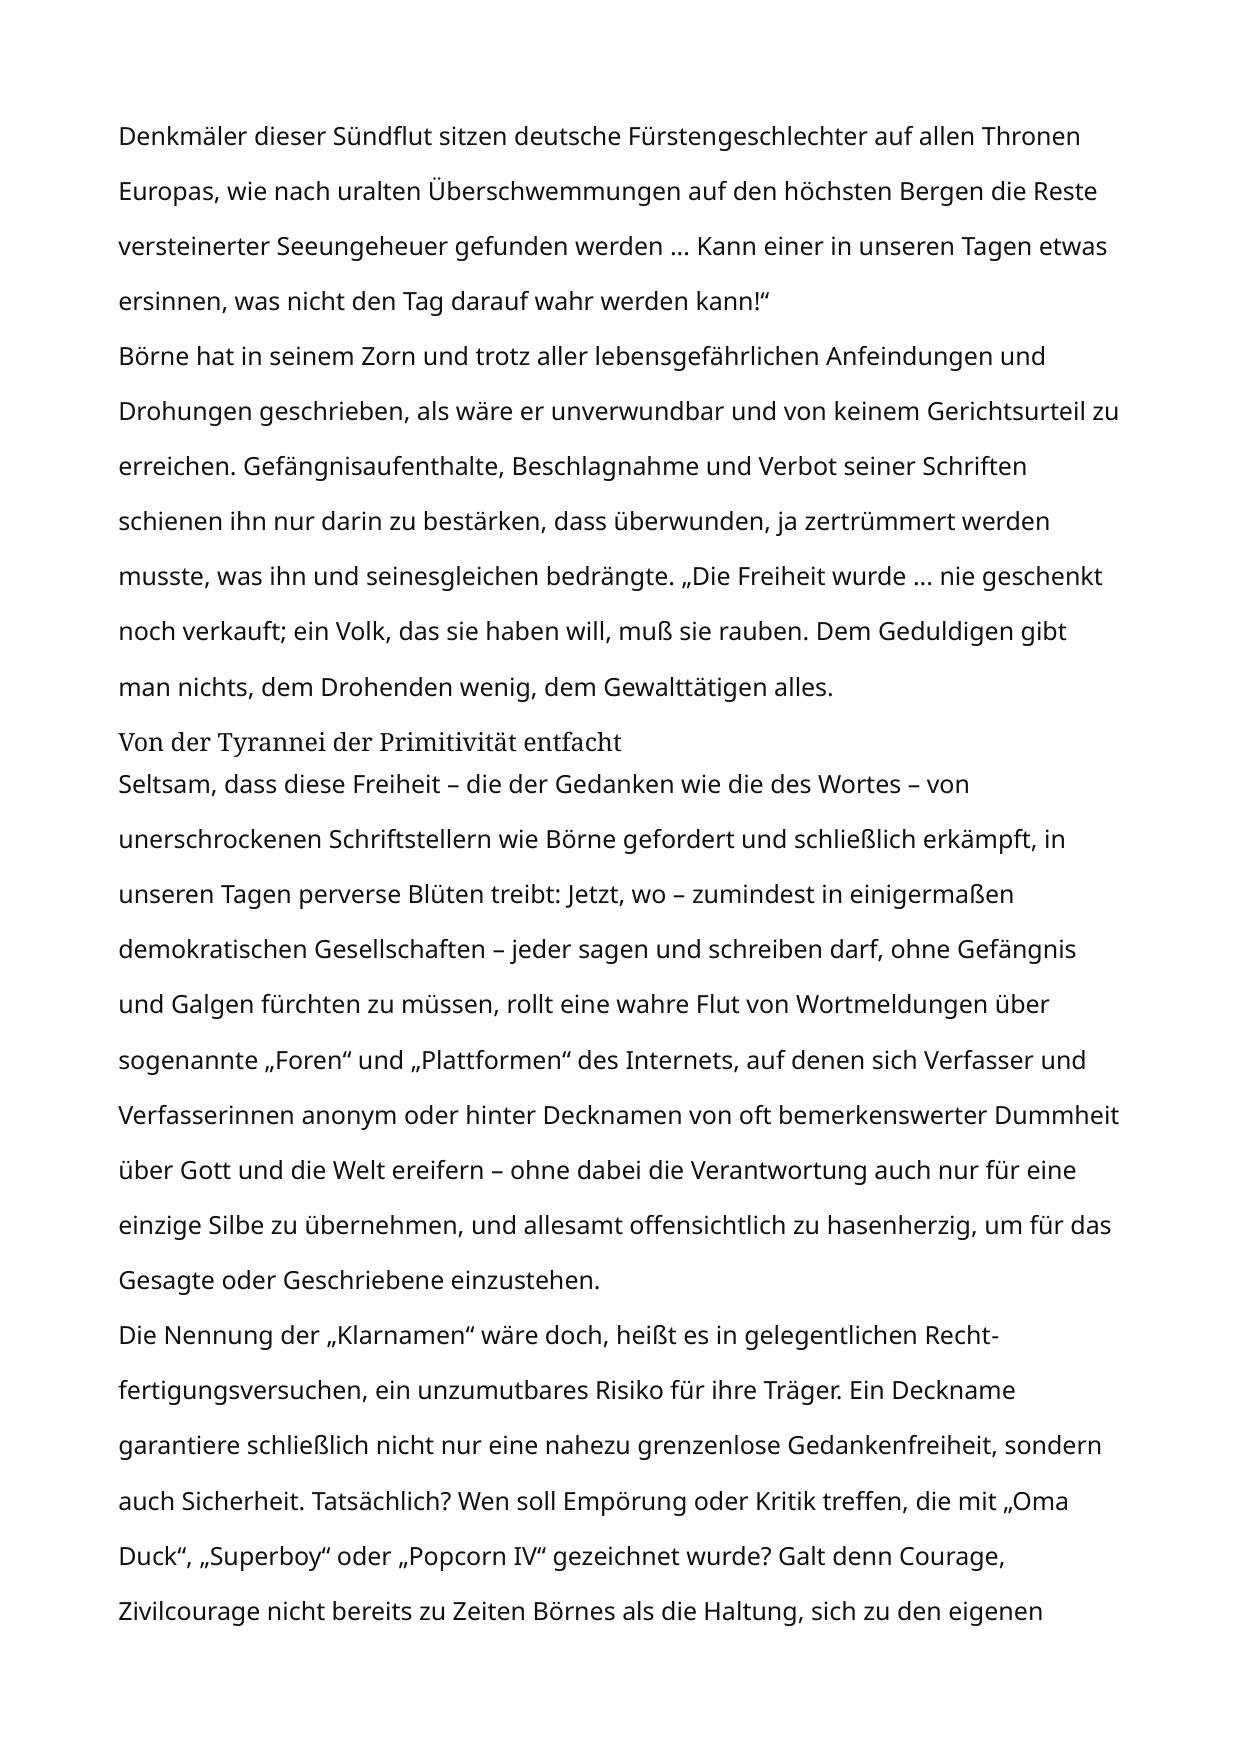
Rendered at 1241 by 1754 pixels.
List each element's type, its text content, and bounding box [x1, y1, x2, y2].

text Die Nennung der „Klarnamen“ wäre doch, heißt es in gelegentlichen Recht­fertigungsversuchen, ein unzumutbares Risiko für ihre Träger. Ein Deckname garantiere schließlich nicht nur eine nahezu grenzenlose Gedankenfreiheit, sondern auch Sicherheit. Tatsächlich? Wen soll Empörung oder Kritik treffen, die mit „Oma Duck“, „Superboy“ oder „Popcorn IV“ gezeichnet wurde? Galt denn Courage, Zivilcourage nicht bereits zu Zeiten Börnes als die Haltung, sich zu den eigenen [118, 1318, 1122, 1627]
subtitle Von der Tyrannei der Primitivität entfacht [118, 724, 1122, 758]
text Börne hat in seinem Zorn und trotz aller lebensgefährlichen Anfeindungen und Drohungen geschrieben, als wäre er unverwundbar und von keinem Gerichtsurteil zu erreichen. Gefängnisaufenthalte, Beschlagnahme und Verbot seiner Schriften schienen ihn nur darin zu bestärken, dass überwunden, ja zertrümmert werden musste, was ihn und seinesgleichen bedrängte. „Die Freiheit wurde ... nie geschenkt noch verkauft; ein Volk, das sie haben will, muß sie rauben. Dem Geduldigen gibt man nichts, dem Drohenden wenig, dem Gewalttätigen alles. [118, 338, 1122, 703]
text Denkmäler dieser Sündflut sitzen deutsche Fürsten­geschlechter auf allen Thronen Europas, wie nach uralten Überschwemmungen auf den höchsten Bergen die Reste versteinerter Seeungeheuer gefunden werden ... Kann einer in unseren Tagen etwas ersinnen, was nicht den Tag darauf wahr werden kann!“ [118, 118, 1122, 317]
text Seltsam, dass diese Freiheit – die der Gedanken wie die des Wortes – von unerschrockenen Schriftstellern wie Börne gefordert und schließlich erkämpft, in unseren Tagen perverse Blüten treibt: Jetzt, wo – zumindest in einigermaßen demokratischen Gesellschaften – jeder sagen und schreiben darf, ohne Gefängnis und Galgen fürchten zu müssen, rollt eine wahre Flut von Wortmeldungen über sogenannte „Foren“ und „Platt­formen“ des Internets, auf denen sich Verfasser und Verfasserinnen anonym oder hinter Decknamen von oft bemerkenswerter Dummheit über Gott und die Welt ereifern – ohne dabei die Verantwortung auch nur für eine einzige Silbe zu übernehmen, und allesamt offensichtlich zu hasenherzig, um für das Gesagte oder Geschriebene einzustehen. [118, 767, 1122, 1297]
